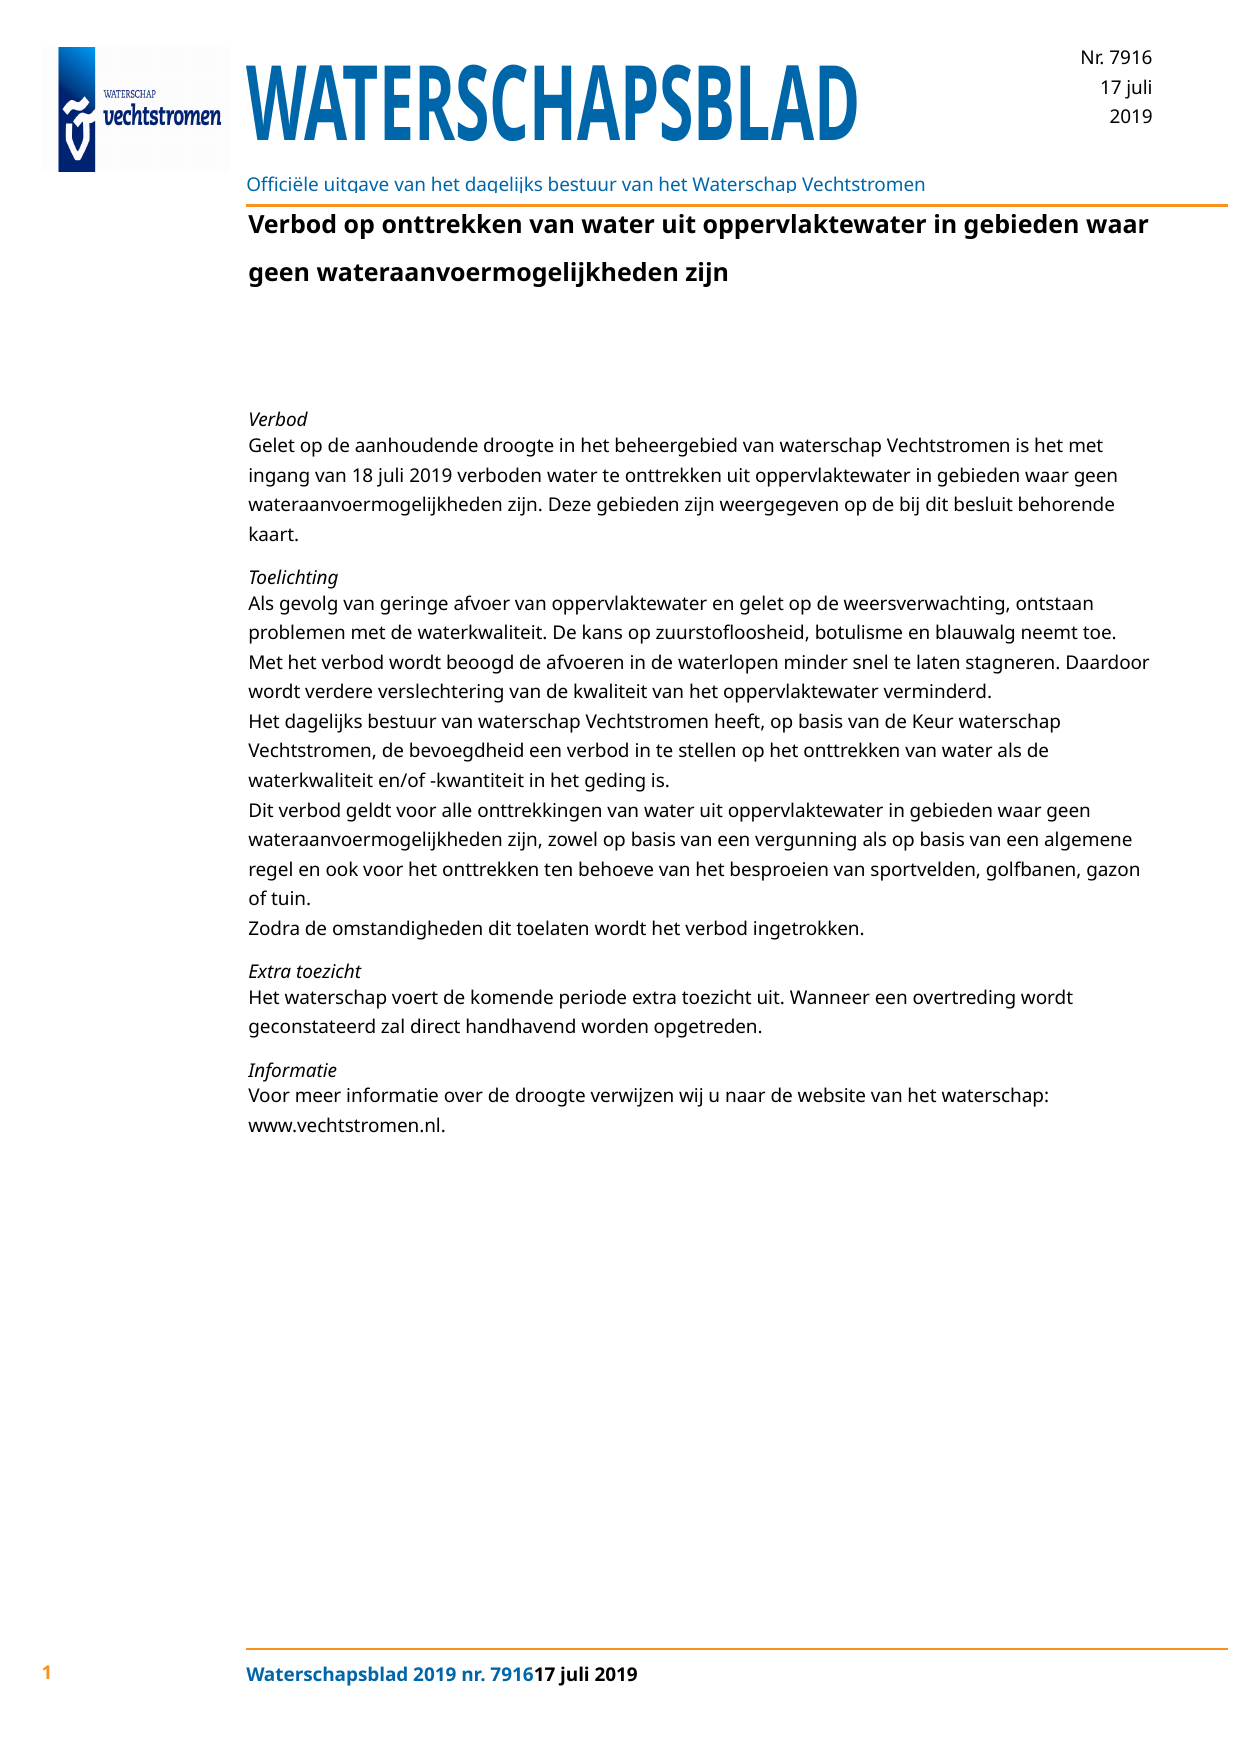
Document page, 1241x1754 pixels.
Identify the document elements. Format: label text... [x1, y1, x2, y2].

text Extra toezicht [248, 958, 1152, 984]
text Het dagelijks bestuur van waterschap Vechtstromen heeft, op basis van de Keur waterschap Vechtstromen, de bevoegdheid een verbod in te stellen op het onttrekken van water als de waterkwaliteit en/of -kwantiteit in het geding is. [248, 708, 1152, 793]
text Gelet op de aanhoudende droogte in het beheergebied van waterschap Vechtstromen is het met ingang van 18 juli 2019 verboden water te onttrekken uit oppervlaktewater in gebieden waar geen wateraanvoermogelijkheden zijn. Deze gebieden zijn weergegeven op de bij dit besluit behorende kaart. [248, 432, 1152, 547]
picture [41, 47, 231, 172]
text Toelichting [248, 564, 1152, 590]
text Zodra de omstandigheden dit toelaten wordt het verbod ingetrokken. [248, 915, 1152, 941]
text Voor meer informatie over de droogte verwijzen wij u naar de website van het waterschap: www.vechtstromen.nl. [248, 1082, 1152, 1138]
text Dit verbod geldt voor alle onttrekkingen van water uit oppervlaktewater in gebieden waar geen wateraanvoermogelijkheden zijn, zowel op basis van een vergunning als op basis van een algemene regel en ook voor het onttrekken ten behoeve van het besproeien van sportvelden, golfbanen, gazon of tuin. [248, 797, 1152, 911]
text Verbod [248, 406, 1152, 432]
text Het waterschap voert de komende periode extra toezicht uit. Wanneer een overtreding wordt geconstateerd zal direct handhavend worden opgetreden. [248, 984, 1152, 1039]
text Als gevolg van geringe afvoer van oppervlaktewater en gelet op de weersverwachting, ontstaan problemen met de waterkwaliteit. De kans op zuurstofloosheid, botulisme en blauwalg neemt toe. Met het verbod wordt beoogd de afvoeren in de waterlopen minder snel te laten stagneren. Daardoor wordt verdere verslechtering van de kwaliteit van het oppervlaktewater verminderd. [248, 590, 1152, 704]
text Informatie [248, 1057, 1152, 1082]
text Verbod op onttrekken van water uit oppervlaktewater in gebieden waar geen wateraanvoermogelijkheden zijn [248, 207, 1152, 288]
